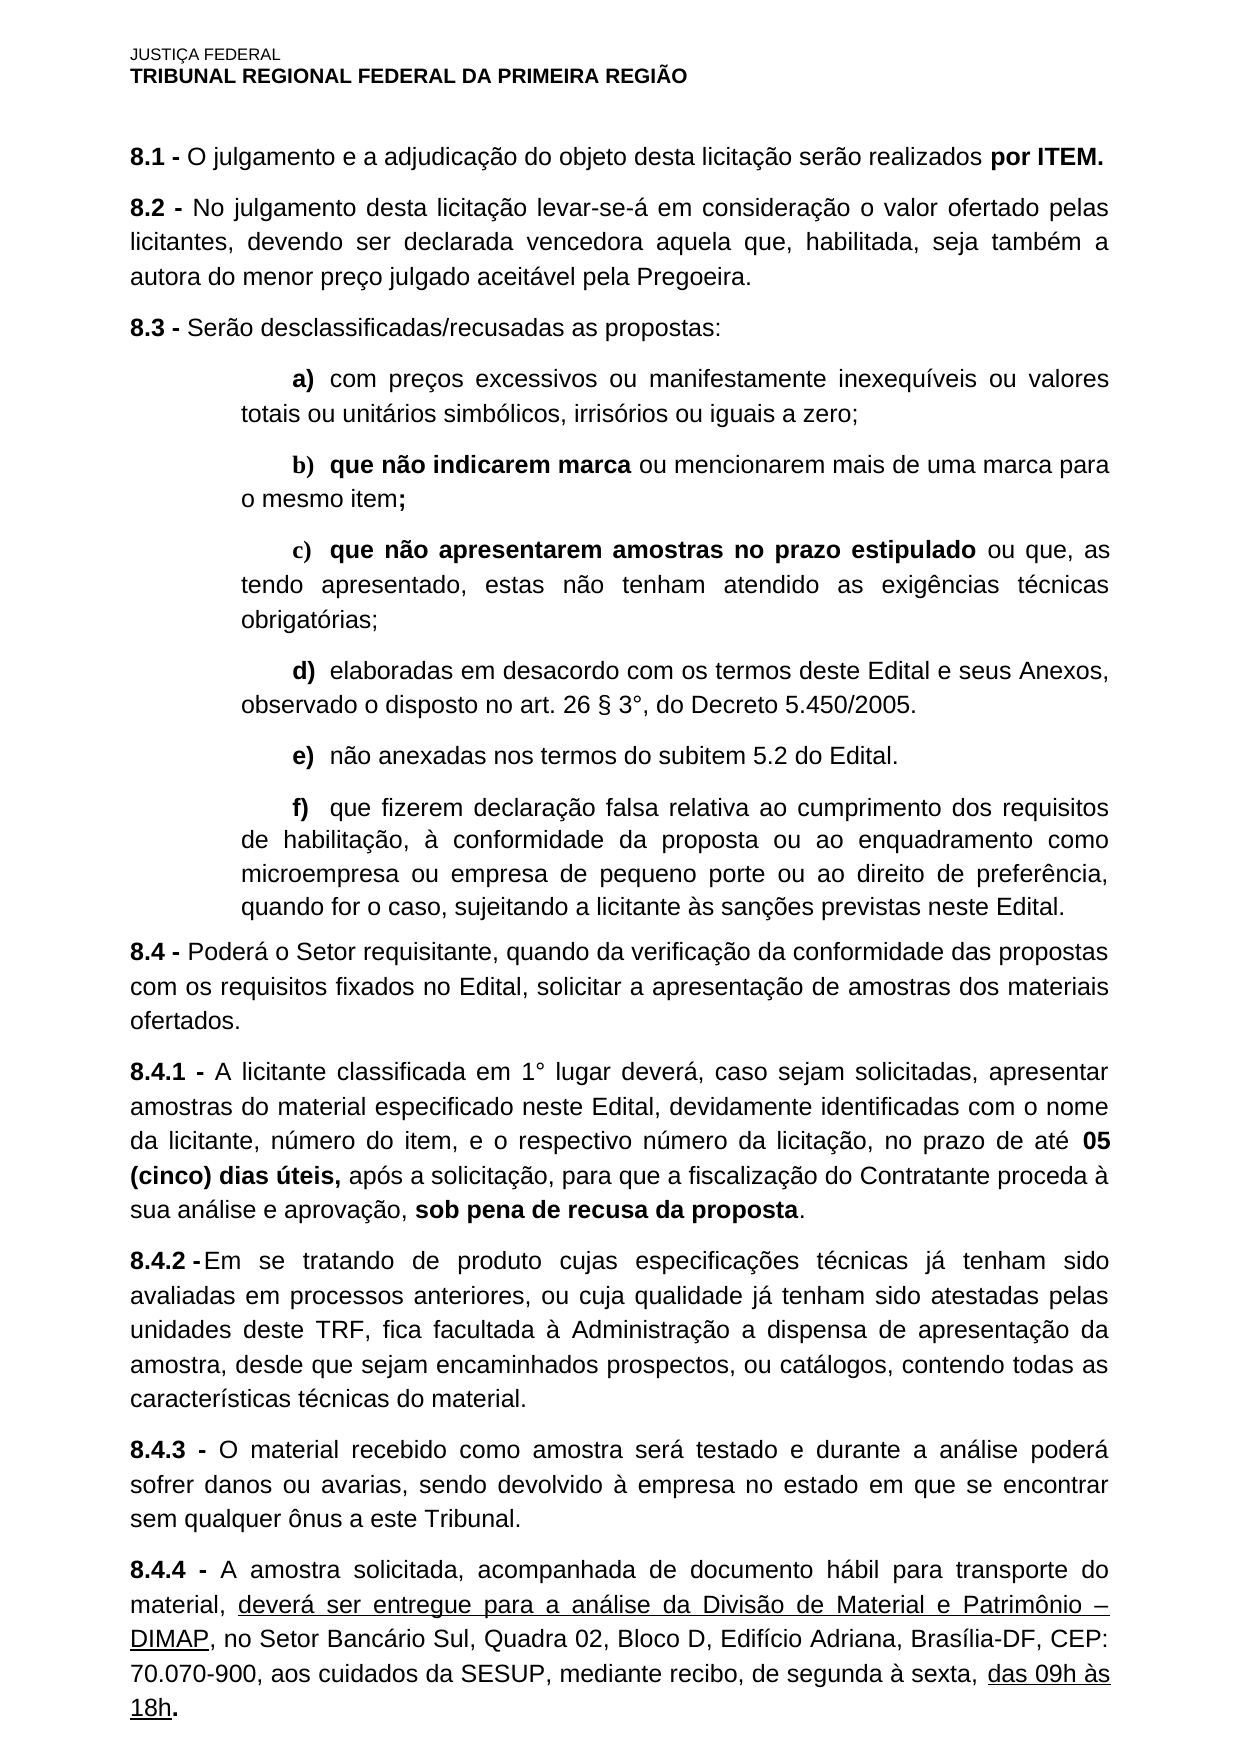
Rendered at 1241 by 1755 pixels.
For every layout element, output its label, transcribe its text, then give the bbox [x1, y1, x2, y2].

text 8.4 - Poderá o Setor requisitante, quando da verificação da conformidade das propostas com os requisitos fixados no Edital, solicitar a apresentação de amostras dos materiais ofertados. [130, 937, 1110, 1035]
list que não indicarem marca ou mencionarem mais de uma marca para o mesmo item; [203, 450, 1110, 513]
text 8.1 - O julgamento e a adjudicação do objeto desta licitação serão realizados por ITEM. [130, 142, 1110, 171]
text 8.4.4 - A amostra solicitada, acompanhada de documento hábil para transporte do material, deverá ser entregue para a análise da Divisão de Material e Patrimônio – DIMAP, no Setor Bancário Sul, Quadra 02, Bloco D, Edifício Adriana, Brasília-DF, CEP: 70.070-900, aos cuidados da SESUP, mediante recibo, de segunda à sexta, das 09h às 18h. [130, 1555, 1110, 1722]
list não anexadas nos termos do subitem 5.2 do Edital. [203, 741, 1110, 770]
list elaboradas em desacordo com os termos deste Edital e seus Anexos, observado o disposto no art. 26 § 3°, do Decreto 5.450/2005. [203, 656, 1110, 719]
list que fizerem declaração falsa relativa ao cumprimento dos requisitos de habilitação, à conformidade da proposta ou ao enquadramento como microempresa ou empresa de pequeno porte ou ao direito de preferência, quando for o caso, sujeitando a licitante às sanções previstas neste Edital. [203, 792, 1110, 920]
text 8.4.2 - Em se tratando de produto cujas especificações técnicas já tenham sido avaliadas em processos anteriores, ou cuja qualidade já tenham sido atestadas pelas unidades deste TRF, fica facultada à Administração a dispensa de apresentação da amostra, desde que sejam encaminhados prospectos, ou catálogos, contendo todas as características técnicas do material. [130, 1246, 1110, 1413]
text 8.4.1 - A licitante classificada em 1° lugar deverá, caso sejam solicitadas, apresentar amostras do material especificado neste Edital, devidamente identificadas com o nome da licitante, número do item, e o respectivo número da licitação, no prazo de até 05 (cinco) dias úteis, após a solicitação, para que a fiscalização do Contratante proceda à sua análise e aprovação, sob pena de recusa da proposta. [130, 1057, 1110, 1224]
text 8.3 - Serão desclassificadas/recusadas as propostas: [130, 313, 1110, 342]
list que não apresentarem amostras no prazo estipulado ou que, as tendo apresentado, estas não tenham atendido as exigências técnicas obrigatórias; [203, 536, 1110, 633]
list com preços excessivos ou manifestamente inexequíveis ou valores totais ou unitários simbólicos, irrisórios ou iguais a zero; [203, 364, 1110, 427]
text 8.2 - No julgamento desta licitação levar-se-á em consideração o valor ofertado pelas licitantes, devendo ser declarada vencedora aquela que, habilitada, seja também a autora do menor preço julgado aceitável pela Pregoeira. [130, 193, 1110, 291]
text 8.4.3 - O material recebido como amostra será testado e durante a análise poderá sofrer danos ou avarias, sendo devolvido à empresa no estado em que se encontrar sem qualquer ônus a este Tribunal. [130, 1435, 1110, 1533]
